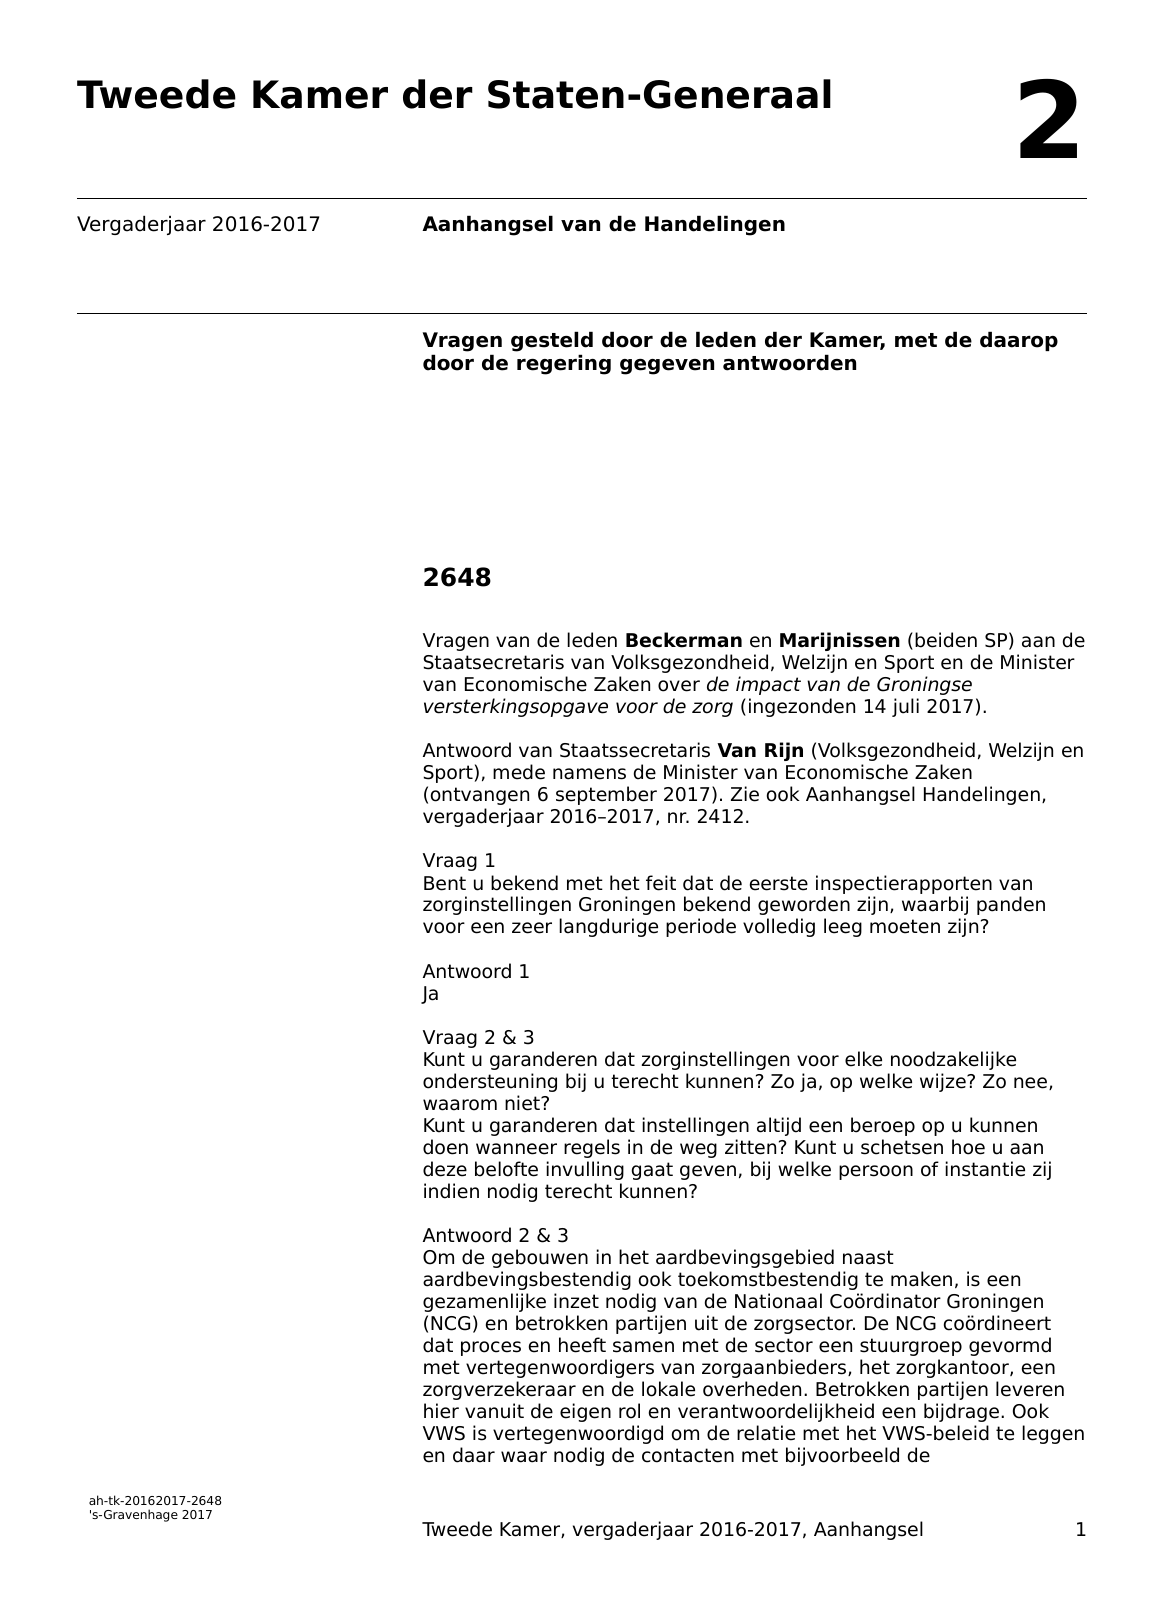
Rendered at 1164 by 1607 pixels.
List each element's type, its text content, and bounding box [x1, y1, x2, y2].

text Om de gebouwen in het aardbevingsgebied naast aardbevingsbestendig ook toekomstbestendig te maken, is een gezamenlijke inzet nodig van de Nationaal Coördinator Groningen (NCG) en betrokken partijen uit de zorgsector. De NCG coördineert dat proces en heeft samen met de sector een stuurgroep gevormd met vertegenwoordigers van zorgaanbieders, het zorgkantoor, een zorgverzekeraar en de lokale overheden. Betrokken partijen leveren hier vanuit de eigen rol en verantwoordelijkheid een bijdrage. Ook VWS is vertegenwoordigd om de relatie met het VWS-beleid te leggen en daar waar nodig de contacten met bijvoorbeeld de [422, 1247, 1087, 1466]
text Kunt u garanderen dat instellingen altijd een beroep op u kunnen doen wanneer regels in de weg zitten? Kunt u schetsen hoe u aan deze belofte invulling gaat geven, bij welke persoon of instantie zij indien nodig terecht kunnen? [422, 1114, 1087, 1202]
text Antwoord 1 [422, 961, 1087, 982]
text Vraag 1 [422, 850, 1087, 872]
text Vraag 2 & 3 [422, 1027, 1087, 1049]
text Bent u bekend met het feit dat de eerste inspectierapporten van zorginstellingen Groningen bekend geworden zijn, waarbij panden voor een zeer langdurige periode volledig leeg moeten zijn? [422, 872, 1087, 938]
table_cell Aanhangsel van de Handelingen [422, 199, 1087, 313]
text Antwoord 2 & 3 [422, 1225, 1087, 1247]
text Ja [422, 982, 1087, 1004]
text 2648 [422, 563, 1087, 592]
text Kunt u garanderen dat zorginstellingen voor elke noodzakelijke ondersteuning bij u terecht kunnen? Zo ja, op welke wijze? Zo nee, waarom niet? [422, 1049, 1087, 1114]
text ah-tk-20162017-2648 [88, 1494, 323, 1508]
text Vragen van de leden Beckerman en Marijnissen (beiden SP) aan de Staatsecretaris van Volksgezondheid, Welzijn en Sport en de Minister van Economische Zaken over de impact van de Groningse versterkingsopgave voor de zorg (ingezonden 14 juli 2017). [422, 630, 1087, 718]
table_header Tweede Kamer der Staten-Generaal [77, 59, 886, 198]
table_cell Vergaderjaar 2016-2017 [77, 199, 422, 313]
text 's-Gravenhage 2017 [88, 1508, 323, 1522]
table_cell Vragen gesteld door de leden der Kamer, met de daarop door de regering gegeven antwoorden [422, 314, 1087, 375]
table_header 2 [886, 59, 1087, 198]
table_cell [77, 314, 422, 375]
text Antwoord van Staatssecretaris Van Rijn (Volksgezondheid, Welzijn en Sport), mede namens de Minister van Economische Zaken (ontvangen 6 september 2017). Zie ook Aanhangsel Handelingen, vergaderjaar 2016–2017, nr. 2412. [422, 740, 1087, 828]
